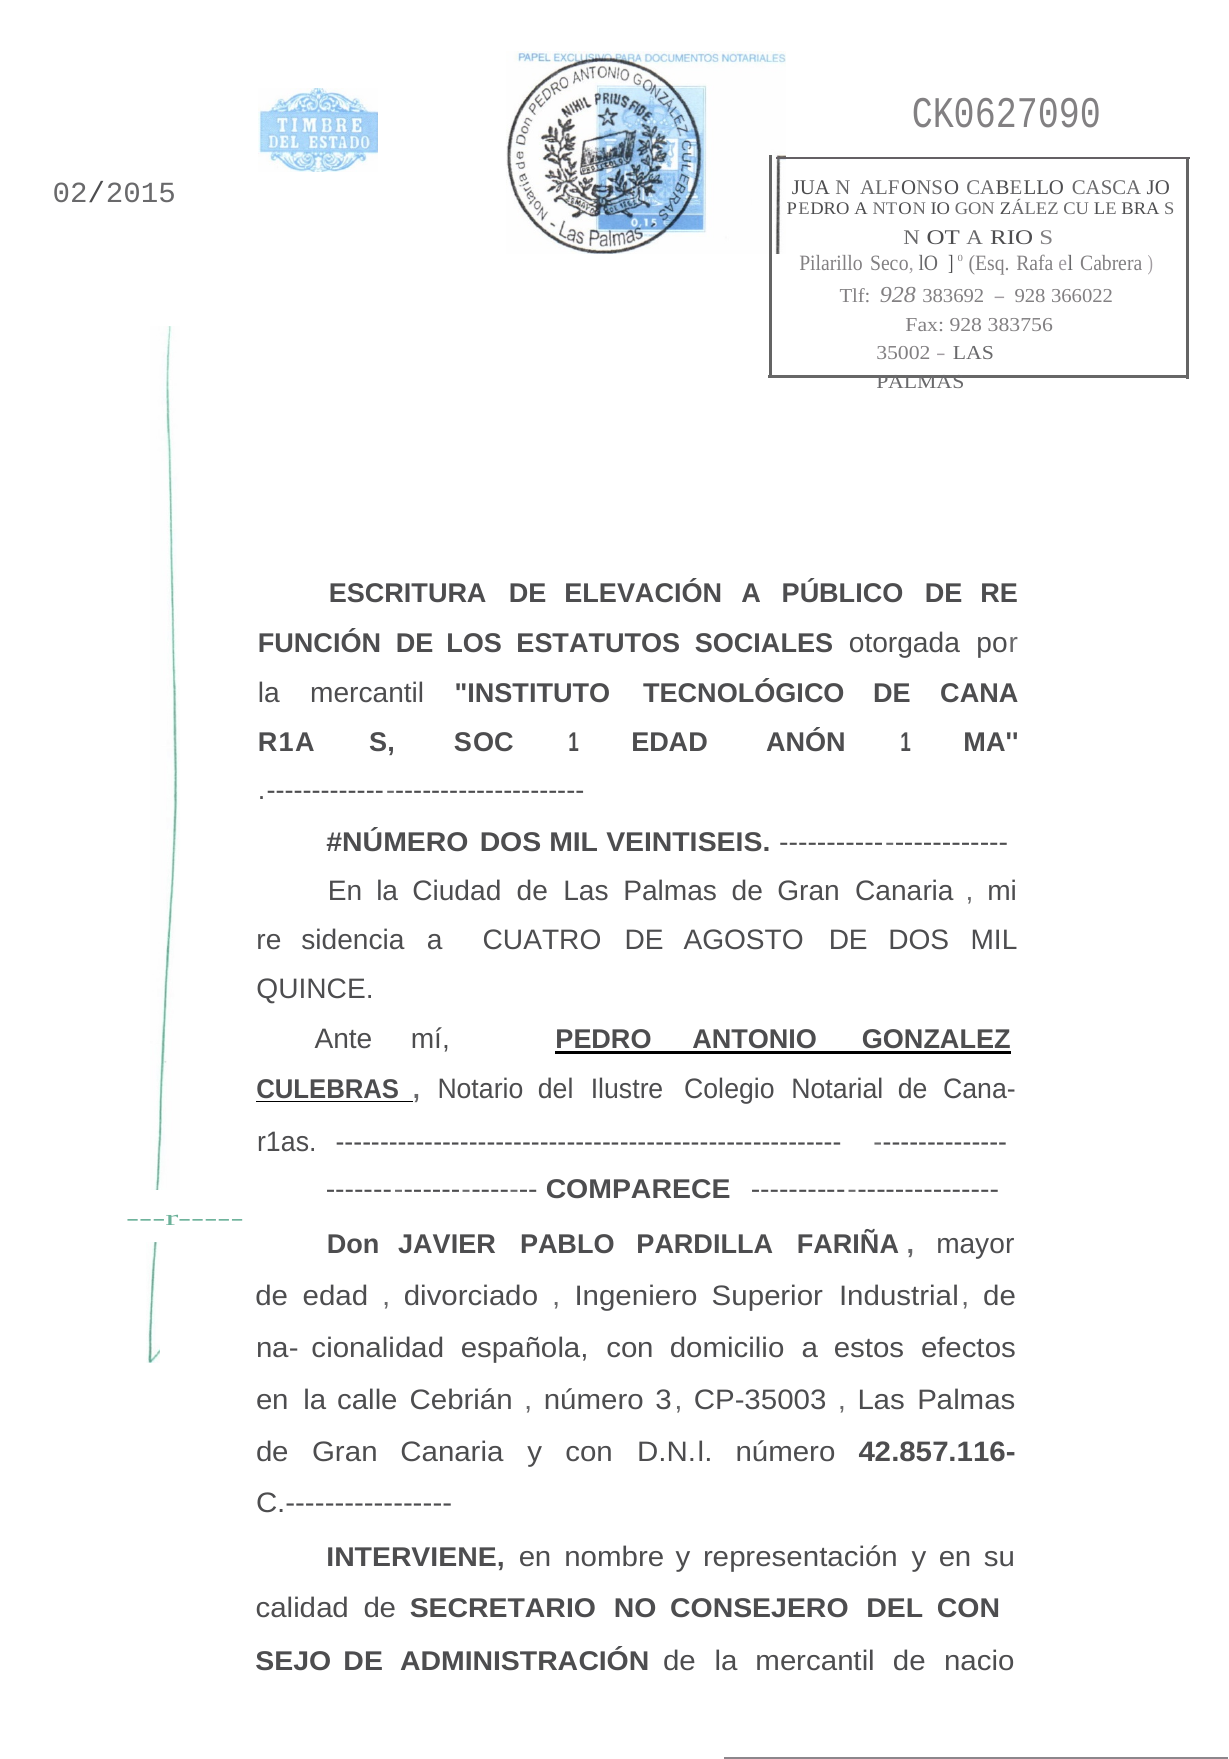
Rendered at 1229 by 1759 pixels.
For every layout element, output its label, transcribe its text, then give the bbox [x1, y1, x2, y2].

text [42, 281, 769, 307]
text PALMAS [876, 378, 1076, 393]
text SEJO DE ADMINISTRACIÓN de la mercantil de nacio­ [255, 1643, 1014, 1676]
subtitle Pilarillo Seco, lO ] 0 (Esq. Rafa el Cabrera ) [772, 250, 1152, 276]
subtitle ---r----- [126, 1205, 247, 1230]
text [42, 225, 506, 249]
subtitle En la Ciudad de Las Palmas de Gran Canaria , mi re­ sidencia a CUATRO DE AGOSTO DE DOS MIL QUINCE. [256, 873, 1017, 1005]
text N OT A RIO S [786, 225, 1053, 249]
text Tlf: 928 383692 - 928 366022 [772, 281, 1113, 307]
text ESCRITURA DE ELEVACIÓN A PÚBLICO DE RE­ FUNCIÓN DE LOS ESTATUTOS SOCIALES otorgada por la mercantil "INSTITUTO TECNOLÓGICO DE CANA­ R1A S, SOC 1 EDAD ANÓN 1 MA'' .----------------------------------- [258, 577, 1018, 805]
text PEDRO A NTON IO GON ZÁLEZ CU LE BRA S [786, 202, 1178, 218]
text JUA N ALFONSO CABELLO CASCA JO [786, 167, 1178, 202]
text INTERVIENE, en nombre y representación y en su calidad de SECRETARIO NO CONSEJERO DEL CON­ [255, 1539, 1015, 1624]
text Don JAVIER PABLO PARDILLA FARIÑA , mayor [327, 1227, 1178, 1260]
text 02/2015 [52, 167, 506, 202]
subtitle CULEBRAS , Notario del Ilustre Colegio Notarial de Cana- r1as. --------------------------------------------------------- --------------- [256, 1072, 1016, 1158]
text Fax: 928 383756 35002 - LAS [876, 313, 1076, 375]
text #NÚMERO DOS MIL VEINTISEIS. ------------------------ [326, 826, 1178, 857]
subtitle [42, 250, 769, 276]
text de edad , divorciado , Ingeniero Superior Industrial, de na- cionalidad española, con domicilio a estos efectos en la calle Cebrián , número 3, CP-35003 , Las Palmas de Gran Canaria y con D.N.l. número 42.857.116- C.----------------- [255, 1279, 1016, 1519]
subtitle ---------------------- COMPARECE --------------------------­ [326, 1178, 1178, 1204]
text Ante mí, PEDRO ANTONIO GONZALEZ [251, 1022, 1074, 1055]
